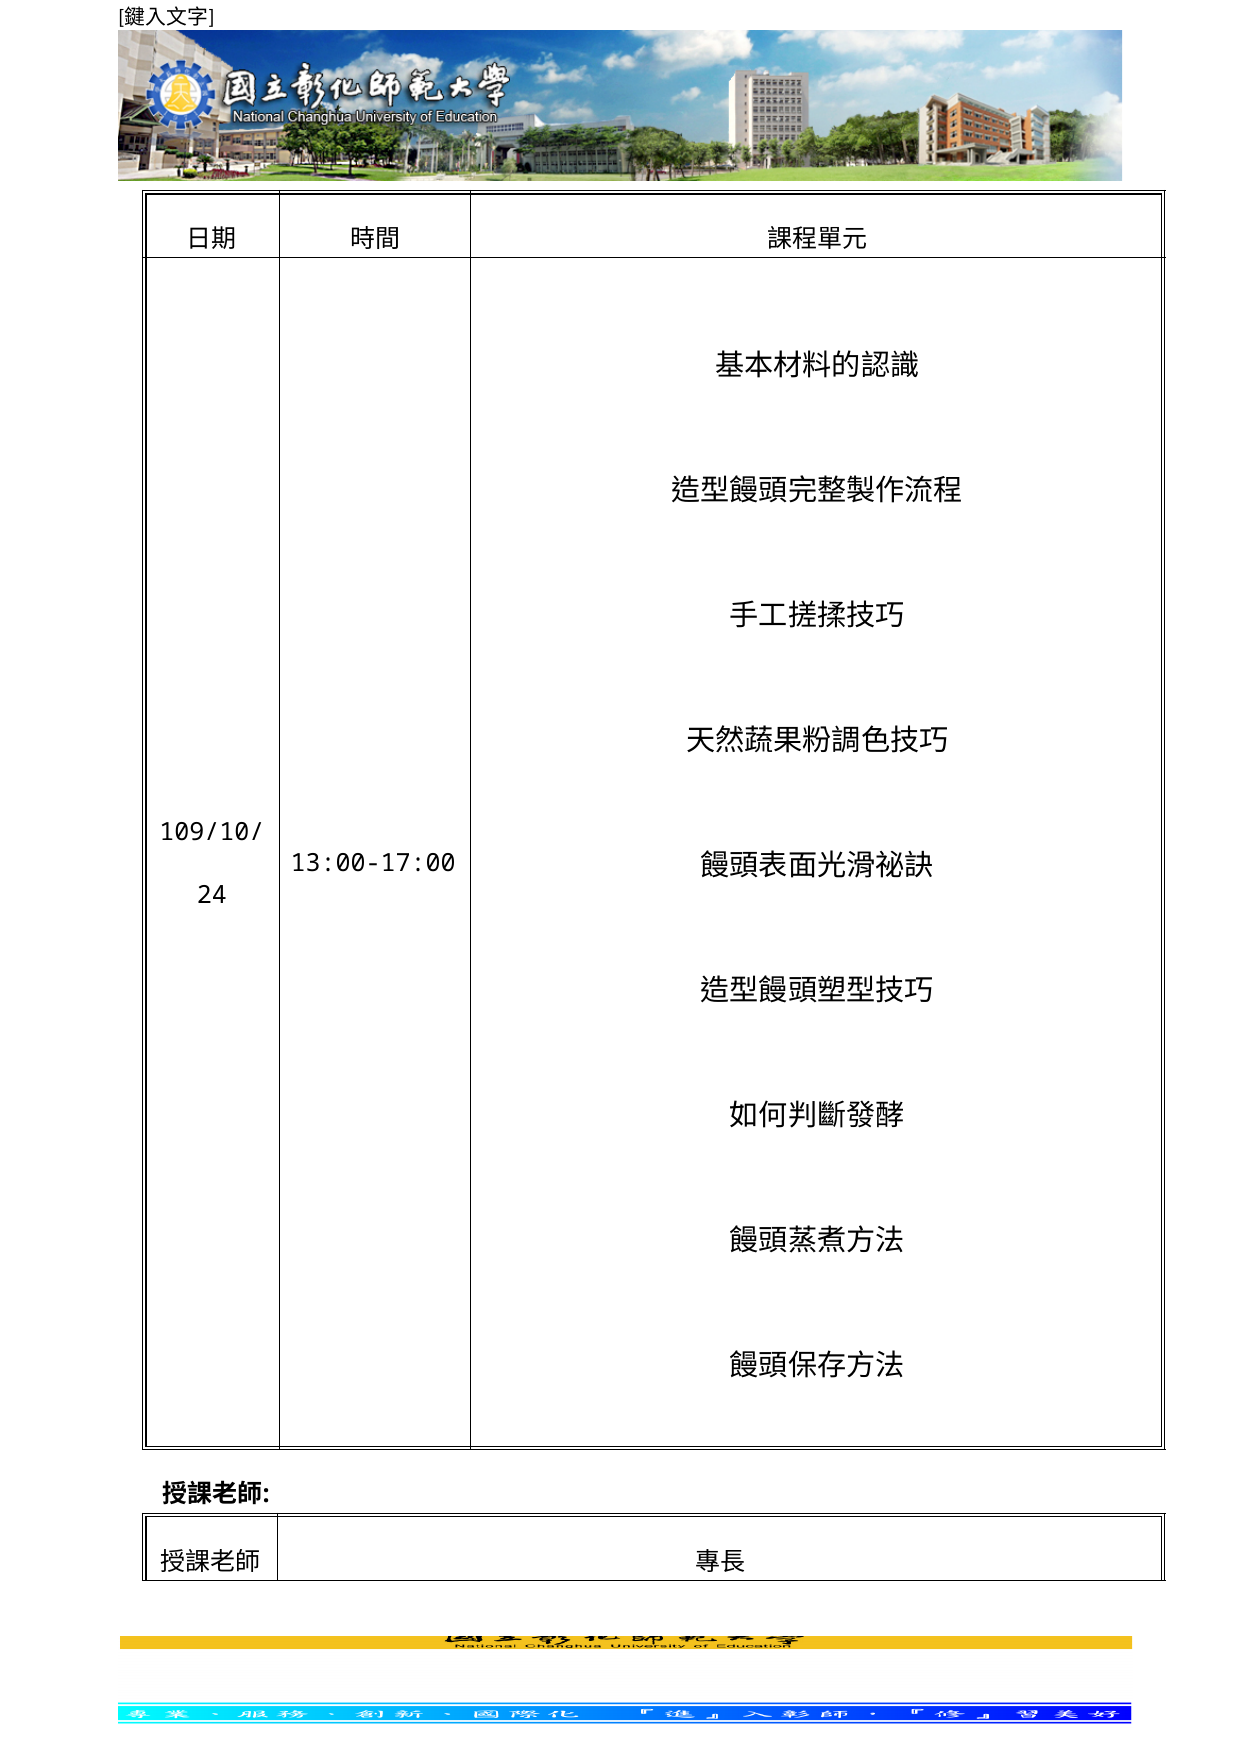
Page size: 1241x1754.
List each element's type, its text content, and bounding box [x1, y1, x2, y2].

table_header 課程單元 [471, 195, 1161, 257]
table_header 授課老師 [147, 1517, 277, 1580]
table_cell 基本材料的認識 造型饅頭完整製作流程 手工搓揉技巧 天然蔬果粉調色技巧 饅頭表面光滑祕訣 造型饅頭塑型技巧 如何判斷發酵 饅頭蒸煮方法 饅頭保存方法 [471, 258, 1161, 1446]
table_header 時間 [280, 195, 470, 257]
table_cell 13:00-17:00 [280, 258, 470, 1446]
table_header 日期 [147, 195, 279, 257]
text 授課老師: [162, 1450, 1122, 1513]
table_cell 109/10/24 [147, 258, 279, 1446]
table_header 專長 [278, 1517, 1161, 1580]
